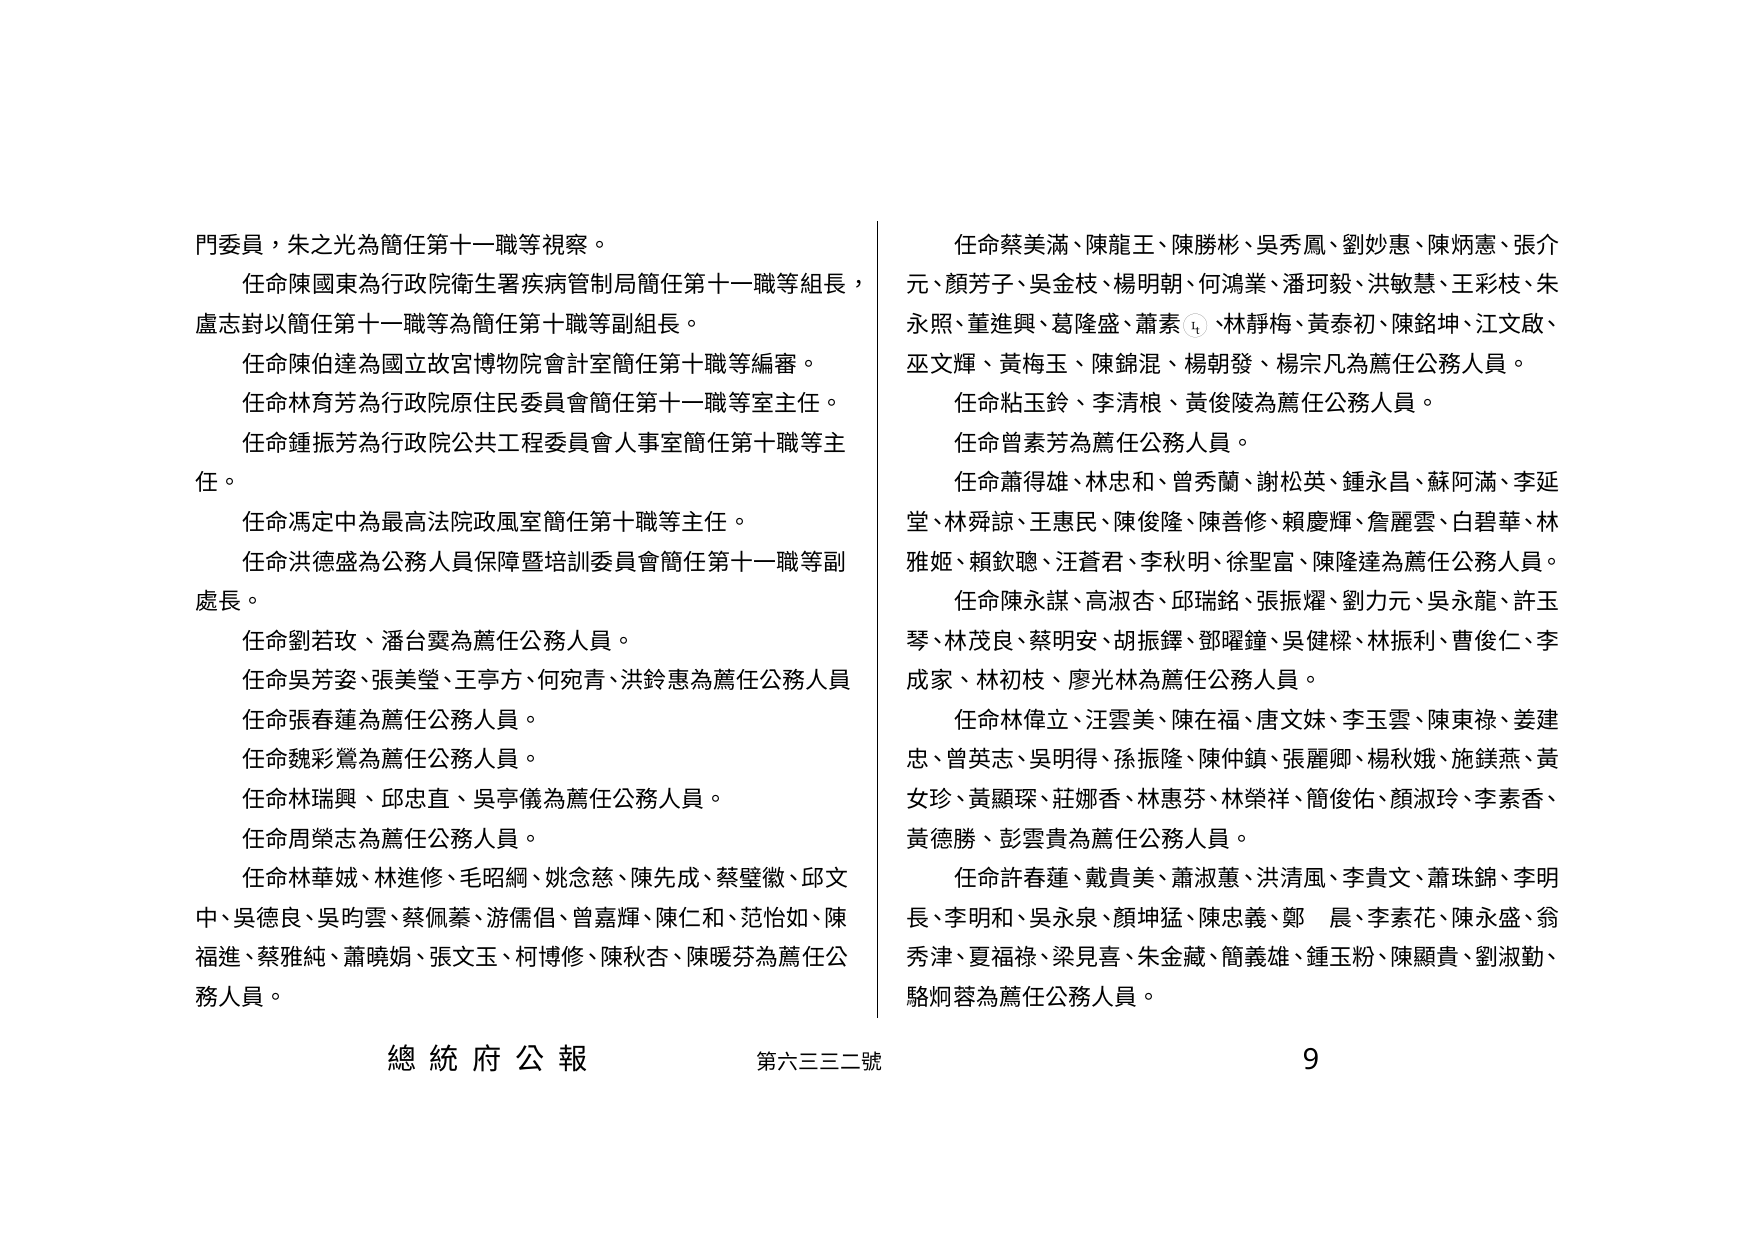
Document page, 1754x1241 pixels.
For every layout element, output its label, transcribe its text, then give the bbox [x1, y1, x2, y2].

text 任命陳永謀、高淑杏、邱瑞銘、張振燿、劉力元、吳永龍、許玉琴、林茂良、蔡明安、胡振鐸、鄧曜鐘、吳健樑、林振利、曹俊仁、李成家、林初枝、廖光林為薦任公務人員。 [907, 578, 1559, 697]
text 任命林瑞興、邱忠直、吳亭儀為薦任公務人員。 [195, 776, 847, 815]
text 任命陳國東為行政院衛生署疾病管制局簡任第十一職等組長，盧志崶以簡任第十一職等為簡任第十職等副組長。 [195, 261, 847, 340]
text 任命許春蓮、戴貴美、蕭淑蕙、洪清風、李貴文、蕭珠錦、李明長、李明和、吳永泉、顏坤猛、陳忠義、鄭 晨、李素花、陳永盛、翁秀津、夏福祿、梁見喜、朱金藏、簡義雄、鍾玉粉、陳顯貴、劉淑勤、駱炯蓉為薦任公務人員。 [907, 855, 1559, 1013]
text 任命吳芳姿、張美瑩、王亭方、何宛青、洪鈴惠為薦任公務人員。 [195, 657, 847, 697]
text 任命周榮志為薦任公務人員。 [195, 815, 847, 855]
text 任命林華娀、林進修、毛昭綱、姚念慈、陳先成、蔡璧徽、邱文中、吳德良、吳昀雲、蔡佩蓁、游儒倡、曾嘉輝、陳仁和、范怡如、陳福進、蔡雅純、蕭曉娟、張文玉、柯博修、陳秋杏、陳暖芬為薦任公務人員。 [195, 855, 847, 1013]
text 任命魏彩鶯為薦任公務人員。 [195, 736, 847, 776]
text 任命蔡美滿、陳龍王、陳勝彬、吳秀鳳、劉妙惠、陳炳憲、張介元、顏芳子、吳金枝、楊明朝、何鴻業、潘珂毅、洪敏慧、王彩枝、朱永照、董進興、葛隆盛、蕭素、林靜梅、黃泰初、陳銘坤、江文啟、巫文輝、黃梅玉、陳錦混、楊朝發、楊宗凡為薦任公務人員。 [907, 222, 1559, 380]
text 任命劉若玫、潘台霙為薦任公務人員。 [195, 617, 847, 657]
text 門委員，朱之光為簡任第十一職等視察。 [195, 222, 847, 261]
text 任命張春蓮為薦任公務人員。 [195, 697, 847, 736]
text 任命洪德盛為公務人員保障暨培訓委員會簡任第十一職等副處長。 [195, 538, 847, 617]
text 任命陳伯達為國立故宮博物院會計室簡任第十職等編審。 [195, 340, 847, 380]
text 任命曾素芳為薦任公務人員。 [907, 419, 1559, 459]
text 任命林育芳為行政院原住民委員會簡任第十一職等室主任。 [195, 380, 847, 419]
text 任命馮定中為最高法院政風室簡任第十職等主任。 [195, 499, 847, 538]
text 任命鍾振芳為行政院公共工程委員會人事室簡任第十職等主任。 [195, 419, 847, 499]
text 任命蕭得雄、林忠和、曾秀蘭、謝松英、鍾永昌、蘇阿滿、李延堂、林舜諒、王惠民、陳俊隆、陳善修、賴慶輝、詹麗雲、白碧華、林雅姬、賴欽聰、汪蒼君、李秋明、徐聖富、陳隆達為薦任公務人員。 [907, 459, 1559, 578]
text 任命粘玉鈴、李清桹、黃俊陵為薦任公務人員。 [907, 380, 1559, 419]
text 任命林偉立、汪雲美、陳在福、唐文妹、李玉雲、陳東祿、姜建忠、曾英志、吳明得、孫振隆、陳仲鎮、張麗卿、楊秋娥、施鎂燕、黃女珍、黃顯琛、莊娜香、林惠芬、林榮祥、簡俊佑、顏淑玲、李素香、黃德勝、彭雲貴為薦任公務人員。 [907, 697, 1559, 855]
